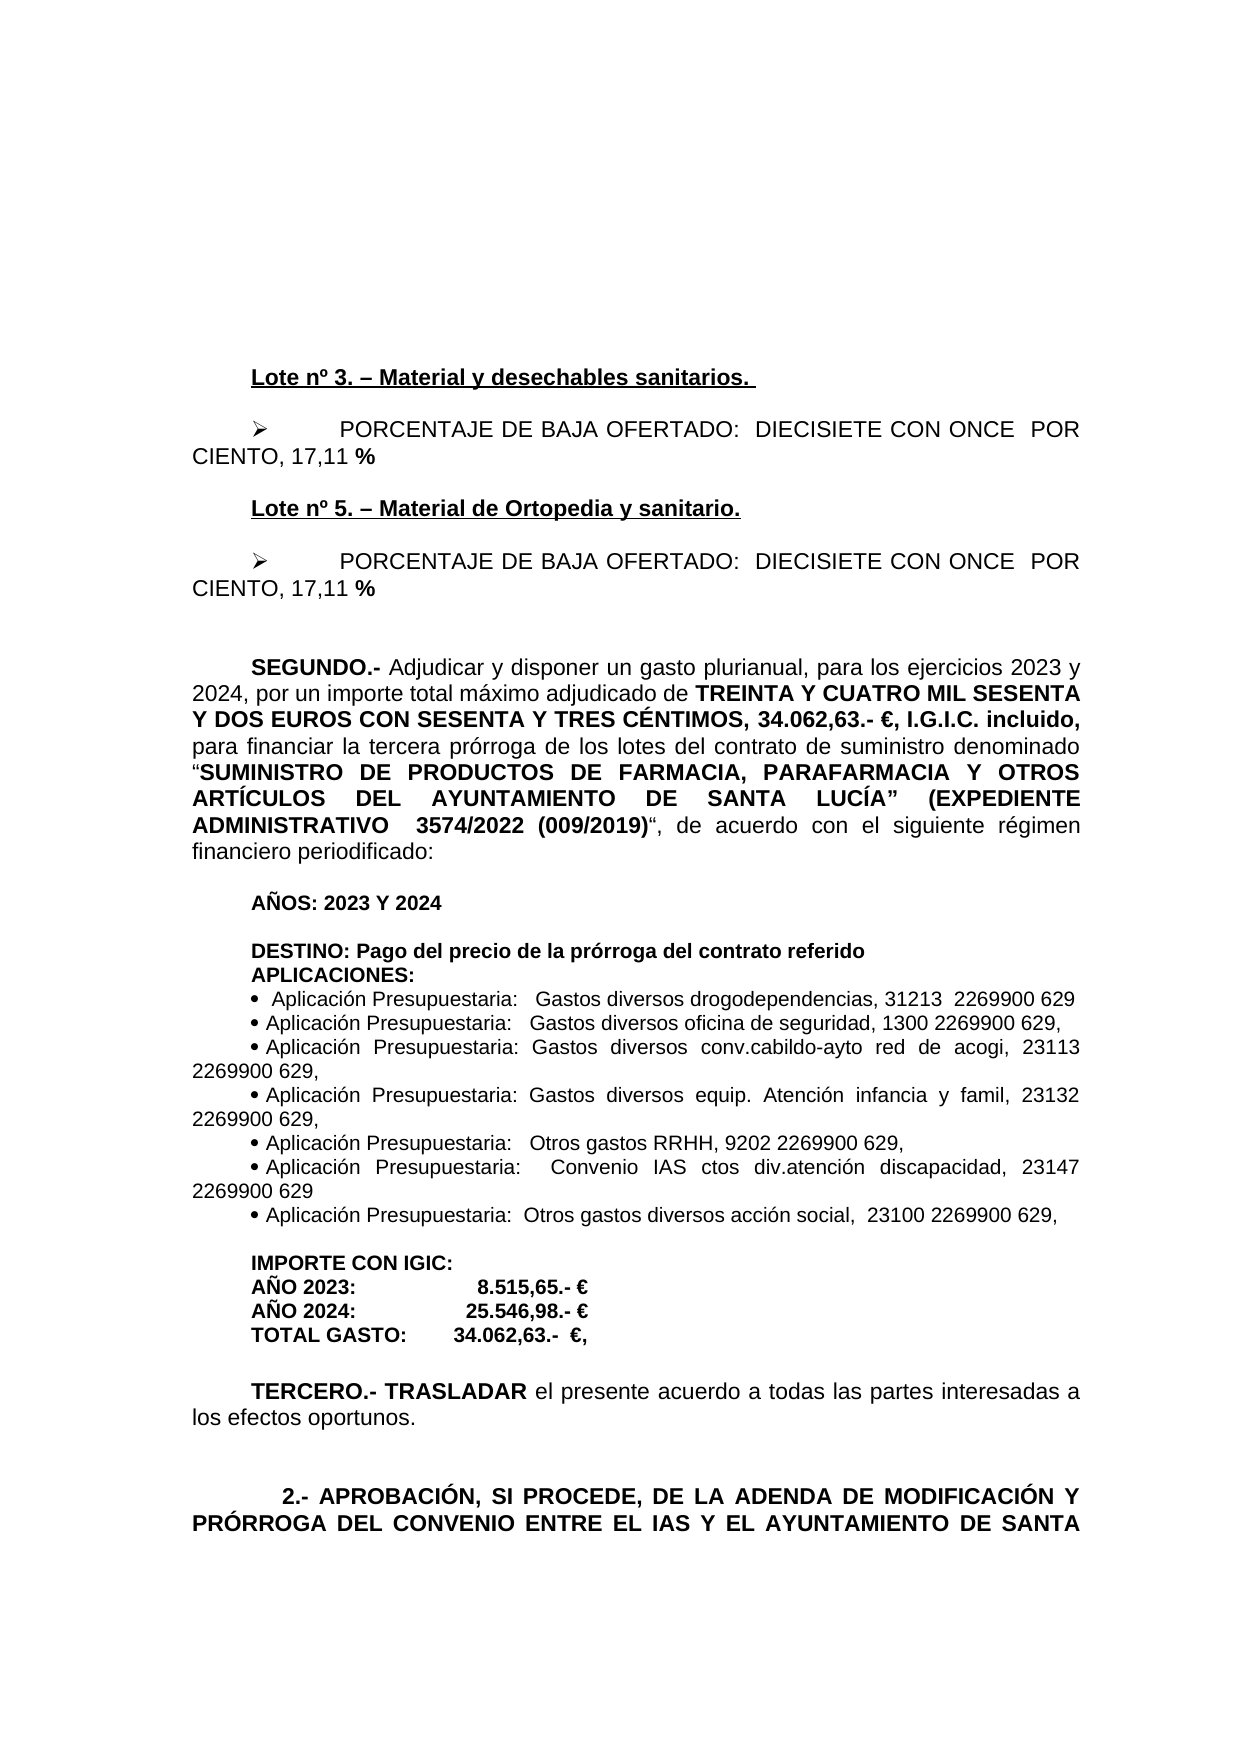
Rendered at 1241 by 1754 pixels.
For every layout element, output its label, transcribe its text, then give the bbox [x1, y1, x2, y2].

text AÑOS: 2023 Y 2024 [192, 891, 1081, 915]
list PORCENTAJE DE BAJA OFERTADO: DIECISIETE CON ONCE POR CIENTO, 17,11 % [192, 548, 1081, 601]
text IMPORTE CON IGIC: [192, 1251, 1081, 1275]
list Aplicación Presupuestaria: Otros gastos diversos acción social, 23100 2269900 629, [192, 1203, 1081, 1227]
text DESTINO: Pago del precio de la prórroga del contrato referido [192, 939, 1081, 963]
text Lote nº 5. – Material de Ortopedia y sanitario. [192, 495, 1081, 522]
text APLICACIONES: [192, 963, 1081, 987]
text SEGUNDO.- Adjudicar y disponer un gasto plurianual, para los ejercicios 2023 y 2024, por un importe total máximo adjudicado de TREINTA Y CUATRO MIL SESENTA Y DOS EUROS CON SESENTA Y TRES CÉNTIMOS, 34.062,63.- €, I.G.I.C. incluido, para financiar la tercera prórroga de los lotes del contrato de suministro denominado “SUMINISTRO DE PRODUCTOS DE FARMACIA, PARAFARMACIA Y OTROS ARTÍCULOS DEL AYUNTAMIENTO DE SANTA LUCÍA” (EXPEDIENTE ADMINISTRATIVO 3574/2022 (009/2019)“, de acuerdo con el siguiente régimen financiero periodificado: [192, 653, 1081, 864]
text 2.- APROBACIÓN, SI PROCEDE, DE LA ADENDA DE MODIFICACIÓN Y PRÓRROGA DEL CONVENIO ENTRE EL IAS Y EL AYUNTAMIENTO DE SANTA [192, 1483, 1081, 1536]
text AÑO 2023: 8.515,65.- € [192, 1275, 1081, 1299]
list Aplicación Presupuestaria: Gastos diversos equip. Atención infancia y famil, 23132 2269900 629, [192, 1083, 1081, 1131]
list Aplicación Presupuestaria: Gastos diversos drogodependencias, 31213 2269900 629 [192, 987, 1081, 1011]
list Aplicación Presupuestaria: Gastos diversos oficina de seguridad, 1300 2269900 629, [192, 1011, 1081, 1035]
text TERCERO.- TRASLADAR el presente acuerdo a todas las partes interesadas a los efectos oportunos. [192, 1378, 1081, 1431]
list Aplicación Presupuestaria: Gastos diversos conv.cabildo-ayto red de acogi, 23113 2269900 629, [192, 1035, 1081, 1083]
list Aplicación Presupuestaria: Convenio IAS ctos div.atención discapacidad, 23147 2269900 629 [192, 1155, 1081, 1203]
text Lote nº 3. – Material y desechables sanitarios. [192, 364, 1081, 390]
list Aplicación Presupuestaria: Otros gastos RRHH, 9202 2269900 629, [192, 1131, 1081, 1155]
table_header [316, 1347, 441, 1378]
text AÑO 2024: 25.546,98.- € [192, 1299, 1081, 1323]
text TOTAL GASTO: 34.062,63.- €, [192, 1323, 1081, 1347]
list PORCENTAJE DE BAJA OFERTADO: DIECISIETE CON ONCE POR CIENTO, 17,11 % [192, 416, 1081, 469]
table_header [191, 1347, 316, 1378]
